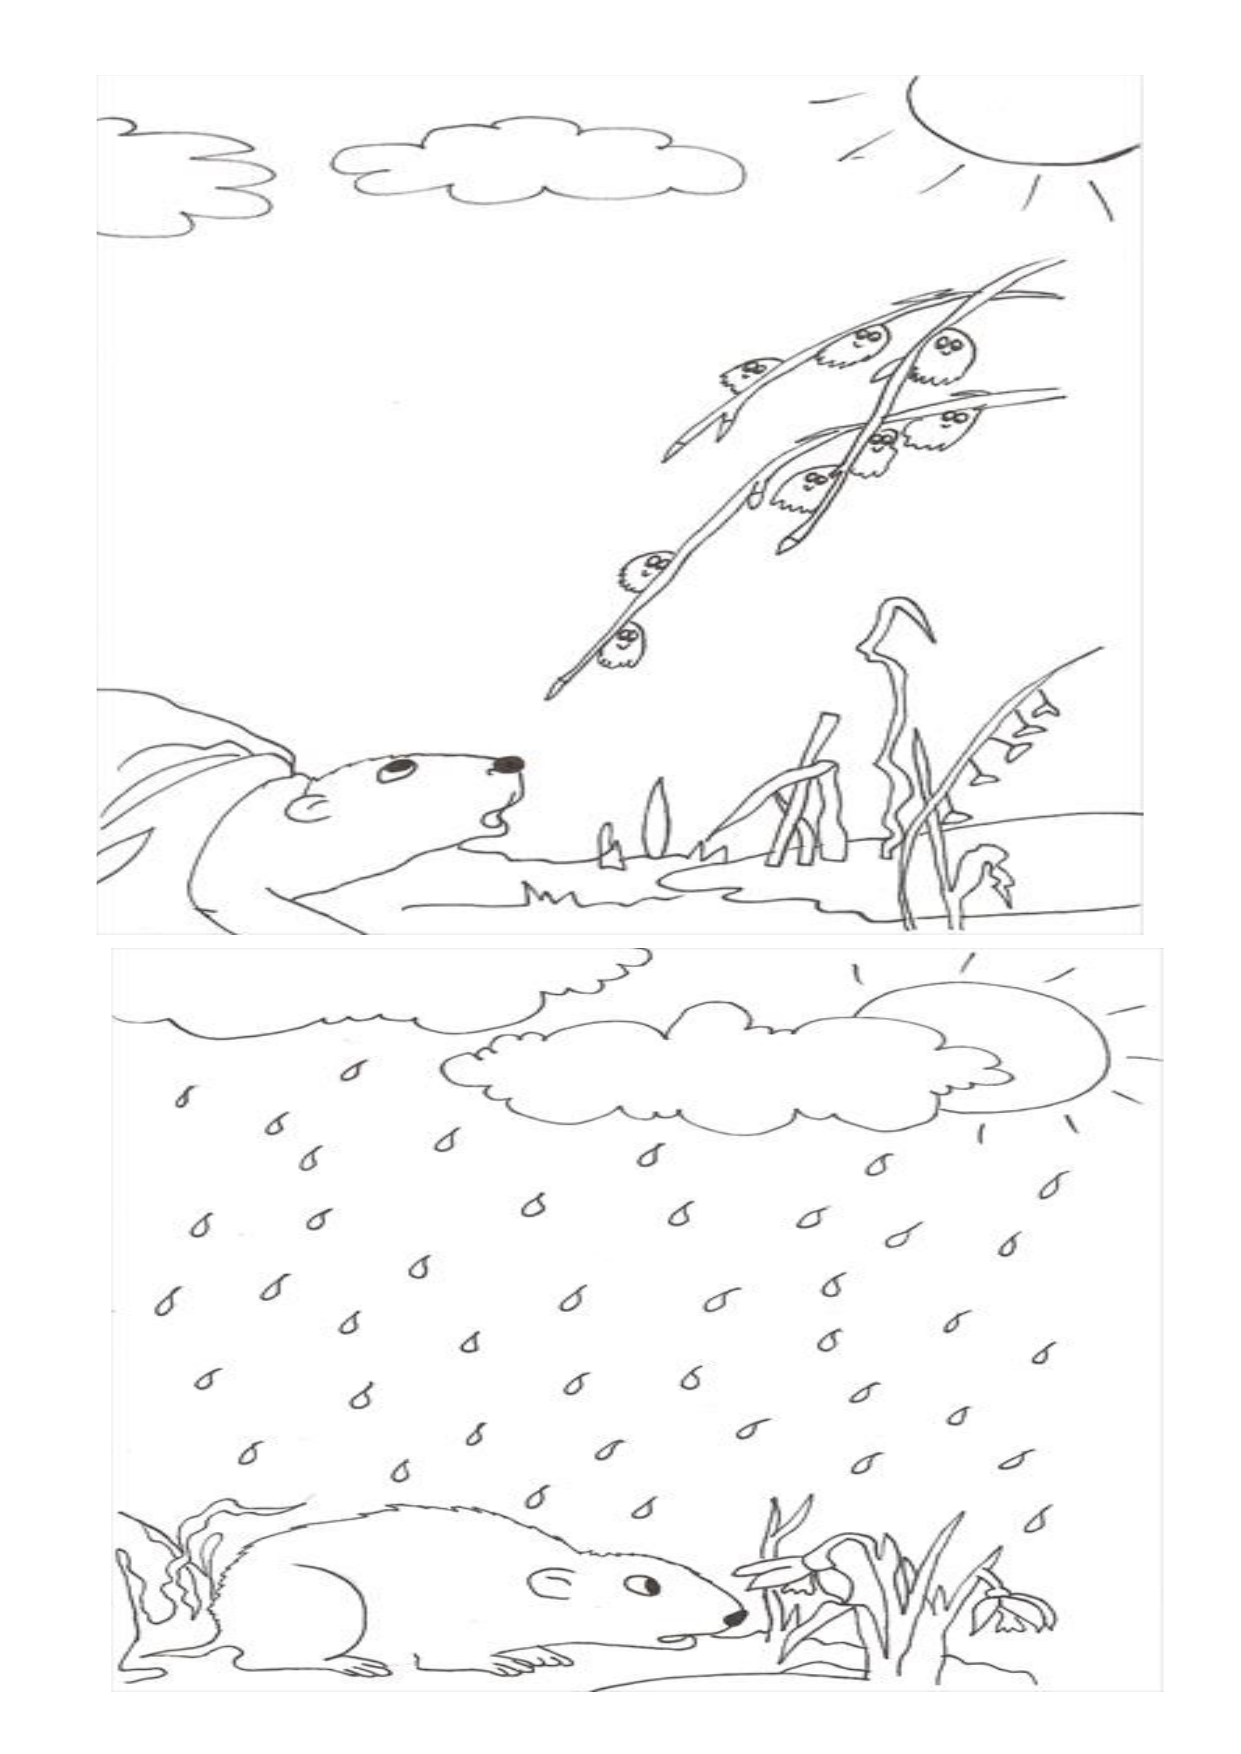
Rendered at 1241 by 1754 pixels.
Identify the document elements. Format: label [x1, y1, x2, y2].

picture [111, 948, 1164, 1692]
picture [96, 75, 1144, 935]
